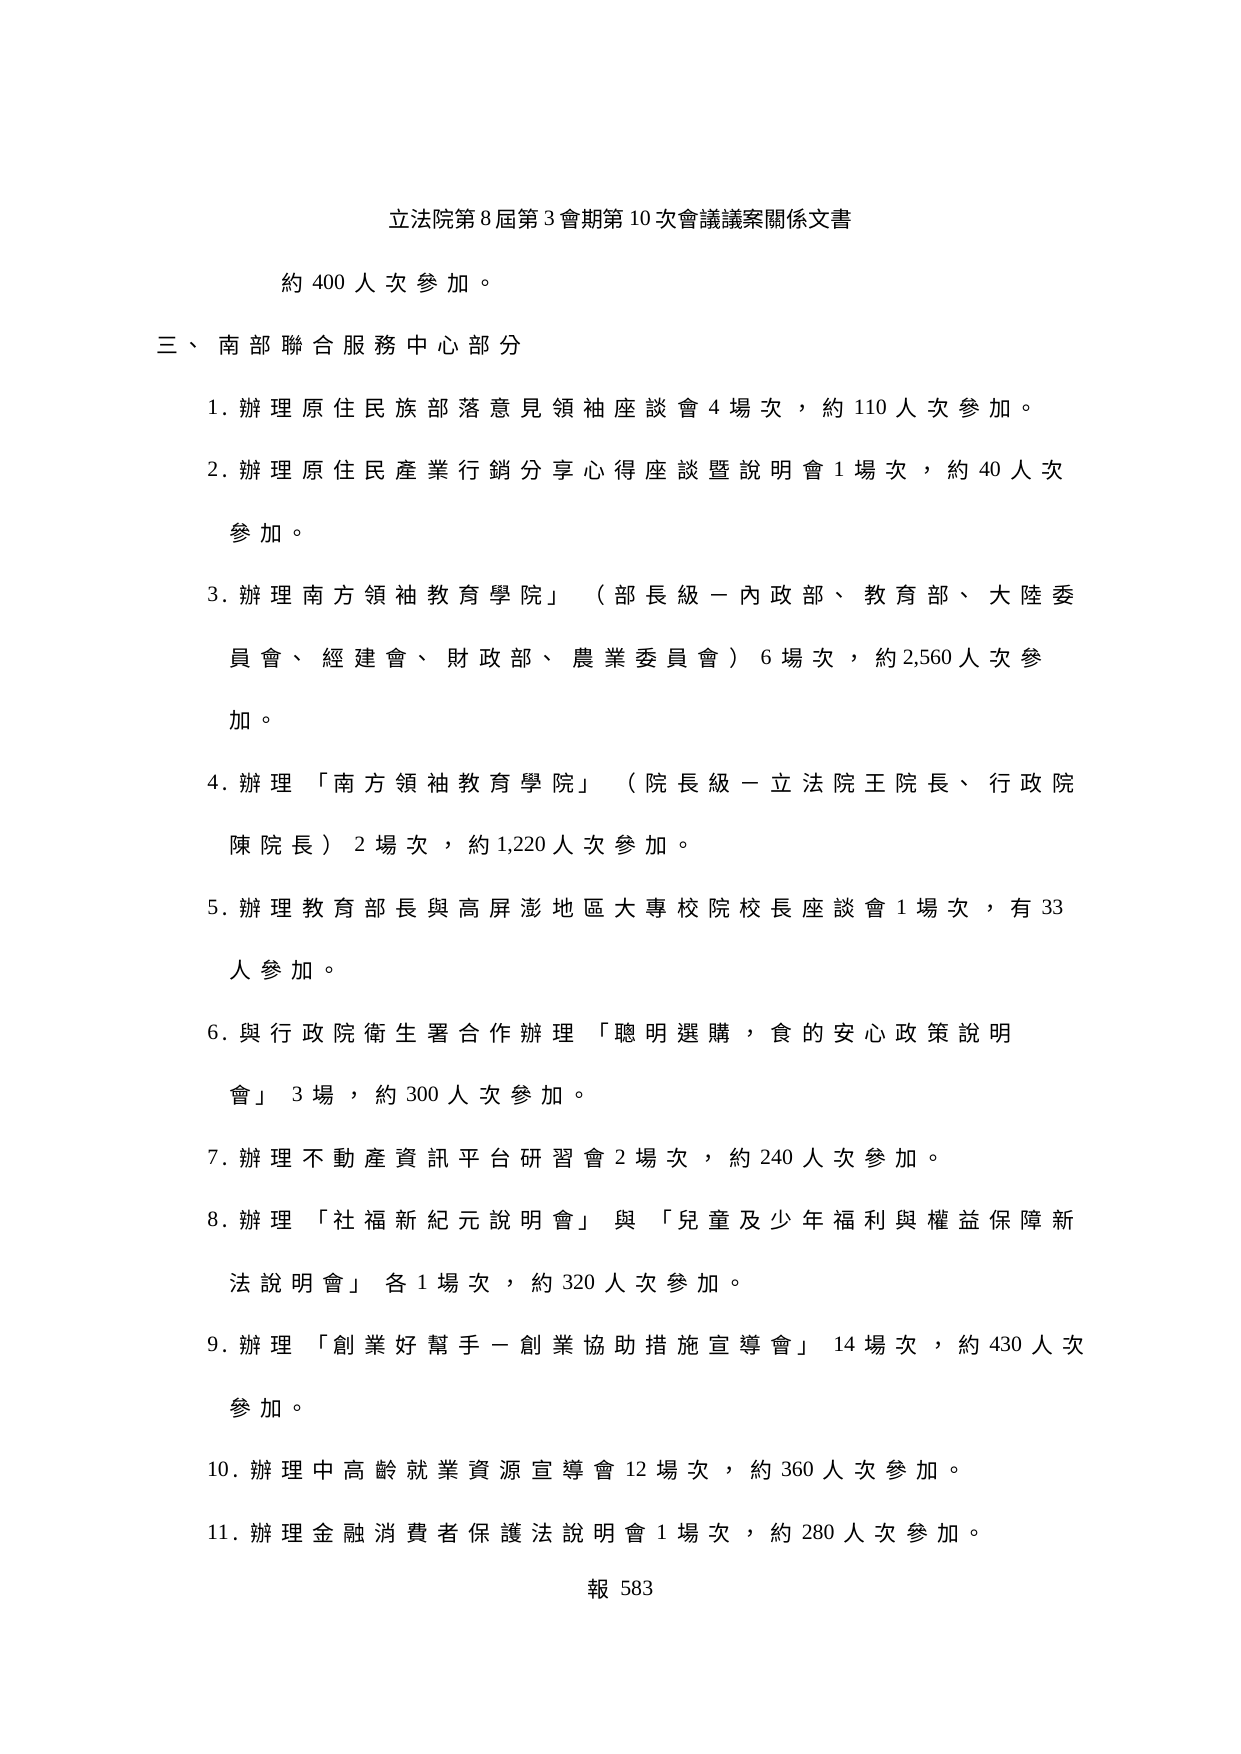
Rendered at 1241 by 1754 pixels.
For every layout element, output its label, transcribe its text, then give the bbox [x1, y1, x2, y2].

text 7.辦理不動產資訊平台研習會2場次，約240人次參加。 [195, 1125, 1089, 1188]
text 11.辦理金融消費者保護法說明會1場次，約280人次參加。 [195, 1500, 1089, 1563]
text 約400人次參加。 [239, 250, 1089, 313]
text 1.辦理原住民族部落意見領袖座談會4場次，約110人次參加。 [195, 375, 1089, 438]
text 2.辦理原住民產業行銷分享心得座談暨說明會1場次，約40人次參加。 [195, 438, 1089, 563]
text 5.辦理教育部長與高屏澎地區大專校院校長座談會1場次，有33人參加。 [195, 875, 1089, 1000]
text 8.辦理「社福新紀元說明會」與「兒童及少年福利與權益保障新法說明會」各1場次，約320人次參加。 [195, 1188, 1089, 1313]
text 3.辦理南方領袖教育學院」（部長級－內政部、教育部、大陸委員會、經建會、財政部、農業委員會）6場次，約2,560人次參加。 [195, 563, 1089, 750]
text 10.辦理中高齡就業資源宣導會12場次，約360人次參加。 [195, 1438, 1089, 1500]
text 6.與行政院衛生署合作辦理「聰明選購，食的安心政策說明會」3場，約300人次參加。 [195, 1000, 1089, 1125]
text 4.辦理「南方領袖教育學院」（院長級－立法院王院長、行政院陳院長）2場次，約1,220人次參加。 [195, 750, 1089, 875]
text 9.辦理「創業好幫手－創業協助措施宣導會」14場次，約430人次參加。 [195, 1313, 1089, 1438]
text 三、南部聯合服務中心部分 [151, 313, 1089, 375]
